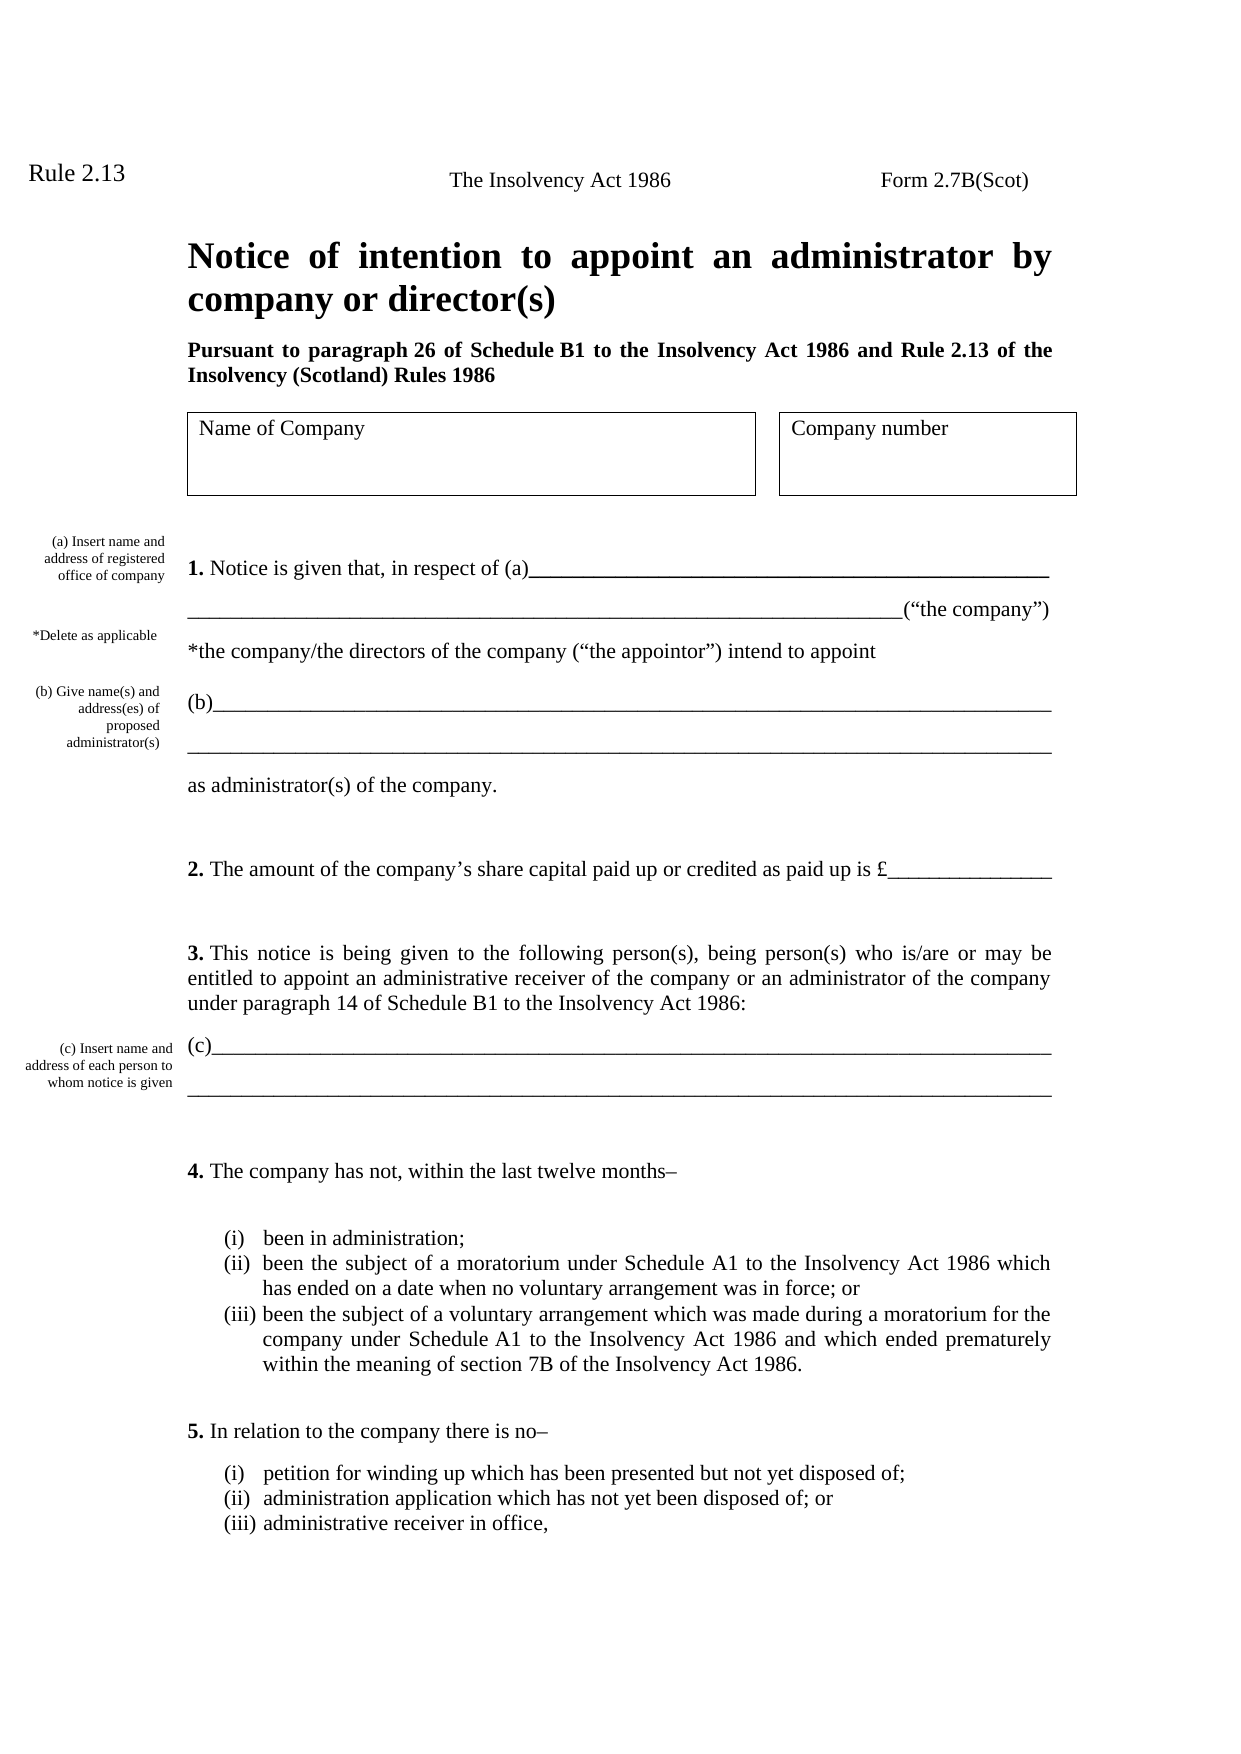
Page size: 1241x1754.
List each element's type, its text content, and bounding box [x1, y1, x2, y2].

text (ii) administration application which has not yet been disposed of; or [223, 1485, 1053, 1510]
text The Insolvency Act 1986 Form 2.7B(Scot) [187, 167, 1053, 192]
text [3, 619, 172, 657]
text *Delete as applicable [18, 627, 157, 643]
text 5. In relation to the company there is no– [187, 1418, 1053, 1443]
text *the company/the directors of the company (“the appointor”) intend to appoint [187, 638, 1132, 663]
text (i) petition for winding up which has been presented but not yet disposed of; [224, 1460, 1053, 1485]
text (c) [5, 1032, 1053, 1126]
text 4. The company has not, within the last twelve months– [187, 1158, 1053, 1183]
table_header [756, 412, 779, 495]
text 2. The amount of the company’s share capital paid up or credited as paid up is £ [187, 856, 1053, 881]
text (a) Insert name and address of registered office of company [18, 533, 165, 583]
text (b) Give name(s) and address(es) of proposed administrator(s) [25, 683, 159, 750]
text (b) [187, 689, 1054, 714]
text (“the company”) [187, 596, 1132, 622]
text (i) been in administration; [224, 1225, 1053, 1250]
table_header Company number [780, 413, 1076, 495]
text as administrator(s) of the company. [187, 772, 1053, 798]
text (ii) been the subject of a moratorium under Schedule A1 to the Insolvency Act 1986 which has ended on a date when no voluntary arrangement was in force; or [223, 1250, 1053, 1301]
table_header Name of Company [188, 413, 755, 495]
text 3. This notice is being given to the following person(s), being person(s) who is/are or may be entitled to appoint an administrative receiver of the company or an administrator of the company under paragraph 14 of Schedule B1 to the Insolvency Act 1986: [187, 940, 1053, 1016]
text Rule 2.13 [28, 158, 159, 186]
text 1. Notice is given that, in respect of (a) [187, 554, 1132, 580]
text (iii) administrative receiver in office, [223, 1510, 1053, 1536]
text Pursuant to paragraph 26 of Schedule B1 to the Insolvency Act 1986 and Rule 2.13 of the Insolvency (Scotland) Rules 1986 [187, 337, 1053, 387]
text (c) Insert name and address of each person to whom notice is given [20, 1040, 172, 1090]
text Notice of intention to appoint an administrator by company or director(s) [187, 234, 1053, 320]
text (iii) been the subject of a voluntary arrangement which was made during a moratorium for the company under Schedule A1 to the Insolvency Act 1986 and which ended prematurely within the meaning of section 7B of the Insolvency Act 1986. [223, 1301, 1053, 1376]
